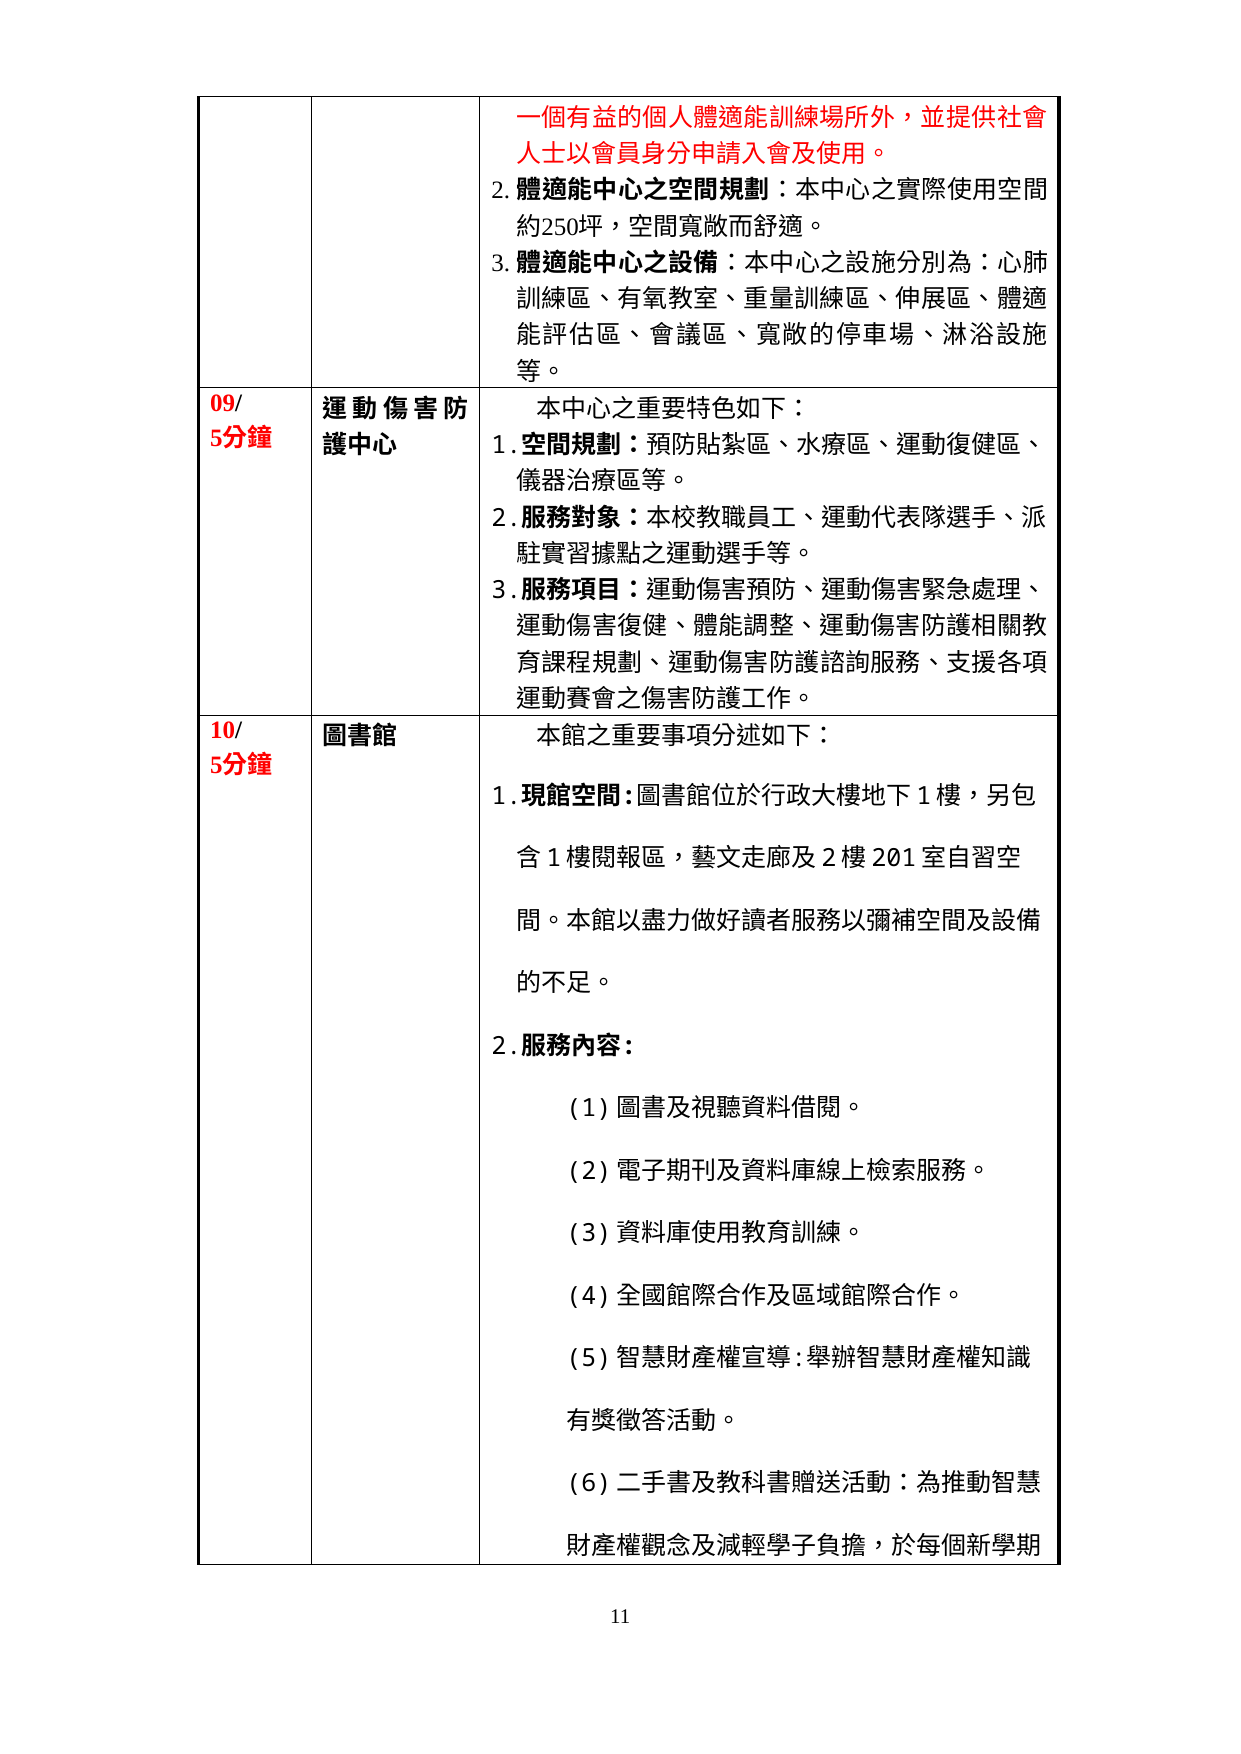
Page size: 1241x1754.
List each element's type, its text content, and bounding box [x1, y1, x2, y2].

table_cell 09/ 5分鐘 [200, 388, 311, 714]
table_cell 10/ 5分鐘 [200, 716, 311, 1564]
table_cell 運動傷害防護中心 [312, 388, 479, 714]
table_cell 本中心之重要特色如下： 1.空間規劃：預防貼紮區、水療區、運動復健區、儀器治療區等。 2.服務對象：本校教職員工、運動代表隊選手、派駐實習據點之運動選手等。 3.服務項目：運動傷害預防、運動傷害緊急處理、運動傷害復健、體能調整、運動傷害防護相關教育課程規劃、運動傷害防護諮詢服務、支援各項運動賽會之傷害防護工作。 [480, 388, 1057, 714]
table_cell [312, 97, 479, 387]
table_cell 一個有益的個人體適能訓練場所外，並提供社會人士以會員身分申請入會及使用。 2. 體適能中心之空間規劃：本中心之實際使用空間約250坪，空間寬敞而舒適。 3. 體適能中心之設備：本中心之設施分別為：心肺訓練區、有氧教室、重量訓練區、伸展區、體適能評估區、會議區、寬敞的停車場、淋浴設施等。 [480, 97, 1057, 387]
table_cell [200, 97, 311, 387]
table_cell 圖書館 [312, 716, 479, 1564]
table_cell 本館之重要事項分述如下： 1.現館空間:圖書館位於行政大樓地下1樓，另包含1樓閱報區，藝文走廊及2樓201室自習空間。本館以盡力做好讀者服務以彌補空間及設備的不足。 2.服務內容: 圖書及視聽資料借閱。 電子期刊及資料庫線上檢索服務。 資料庫使用教育訓練。 全國館際合作及區域館際合作。 智慧財產權宣導:舉辦智慧財產權知識有獎徵答活動。 二手書及教科書贈送活動：為推動智慧財產權觀念及減輕學子負擔，於每個新學期都舉辦本項活動。 藝文活動。 3.圖書館新建大樓：圖書館新建大樓共5層總樓板面積為9,647平方公尺，第5層為體育博物營運中心，預計於101學年度正式啟用。新館軟硬體設施、典藏空間、典藏量等，均可以滿足本校師生增長及後續校務發展之需求，並能提供更廣泛學習研究環境。 [480, 716, 1057, 1564]
